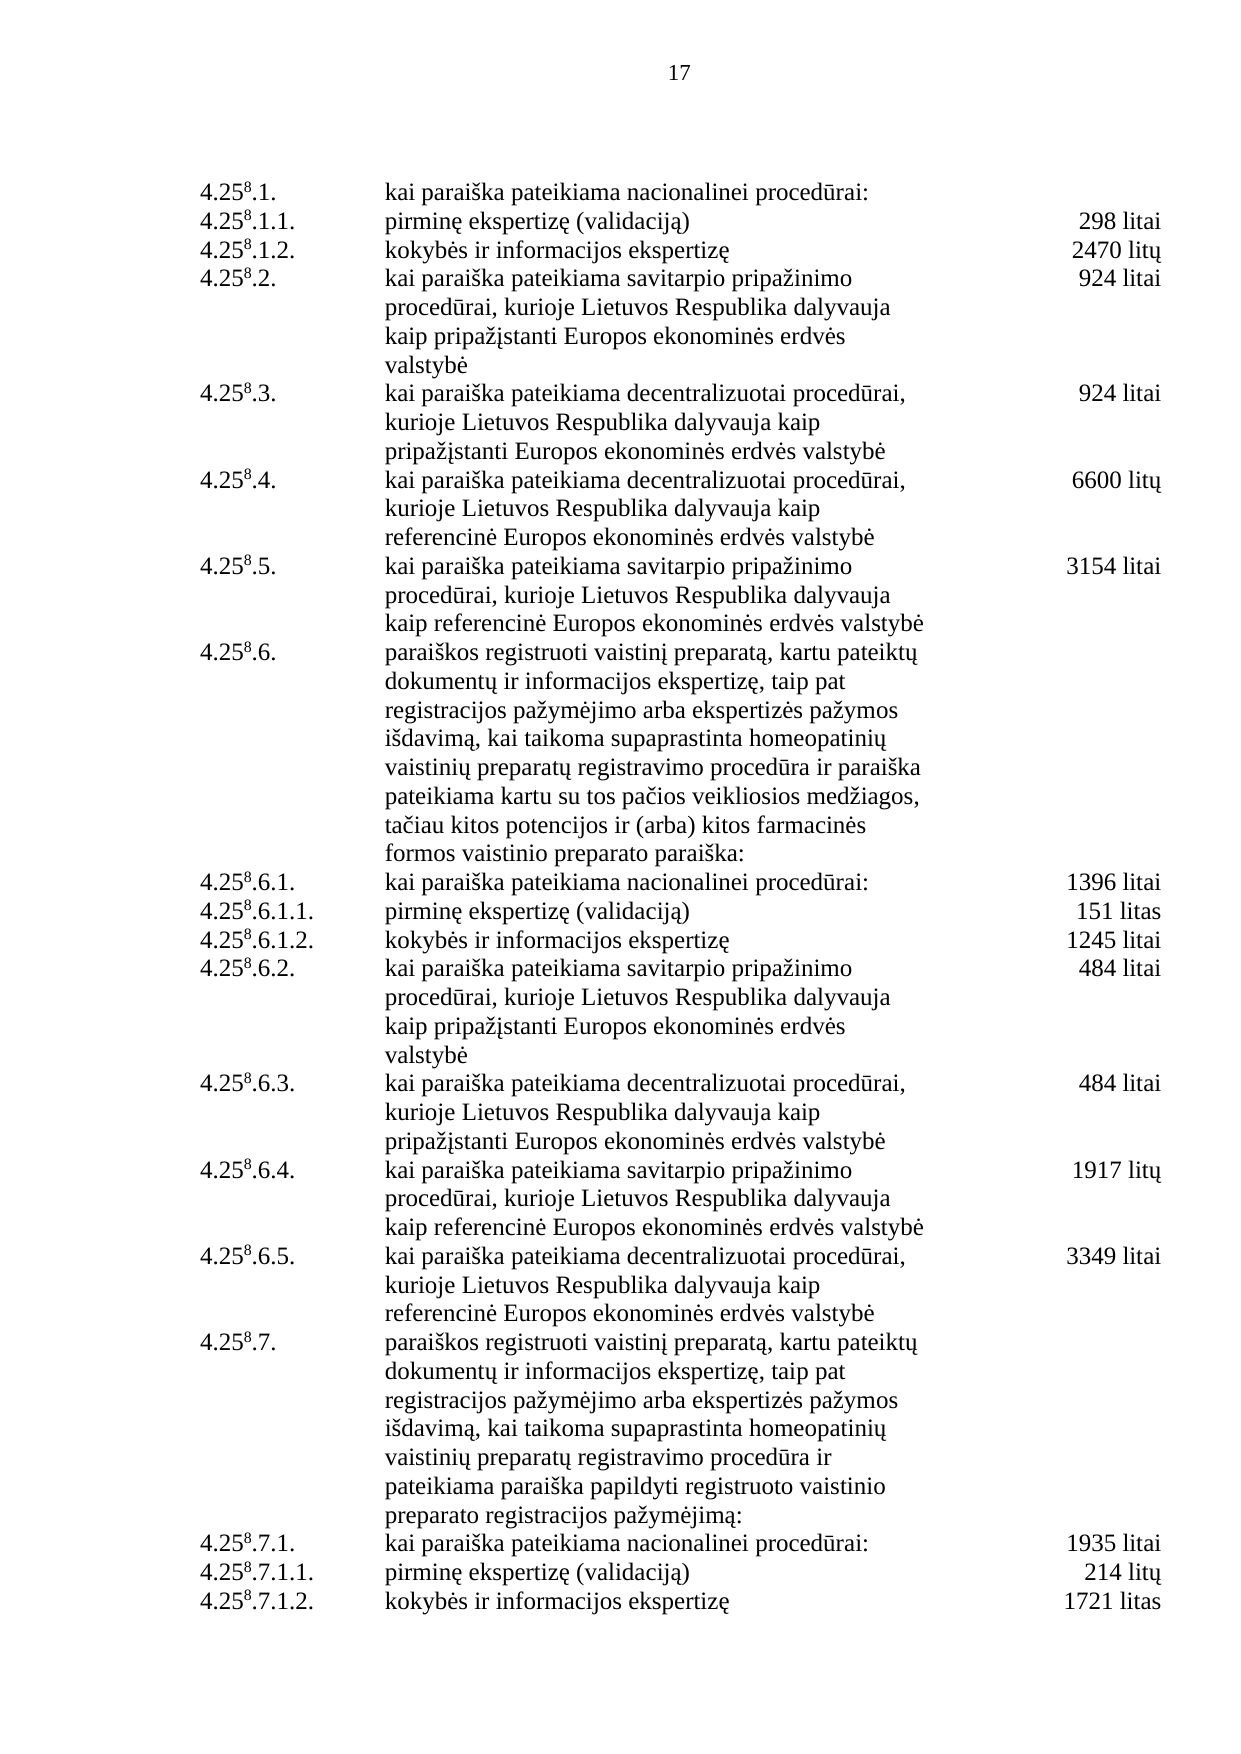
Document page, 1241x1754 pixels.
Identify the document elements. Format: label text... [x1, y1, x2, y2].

table_cell 924 litai [943, 379, 1172, 465]
table_cell 4.258.6.5. [189, 1241, 373, 1327]
table_cell 3154 litai [943, 551, 1172, 637]
table_cell kai paraiška pateikiama savitarpio pripažinimo procedūrai, kurioje Lietuvos Respublika dalyvauja kaip pripažįstanti Europos ekonominės erdvės valstybė [373, 954, 943, 1068]
table_cell kai paraiška pateikiama savitarpio pripažinimo procedūrai, kurioje Lietuvos Respublika dalyvauja kaip referencinė Europos ekonominės erdvės valstybė [373, 1155, 943, 1241]
table_cell 1721 litas [943, 1586, 1172, 1615]
table_cell kokybės ir informacijos ekspertizę [373, 235, 943, 263]
table_cell 298 litai [943, 206, 1172, 235]
table_cell 1935 litai [943, 1529, 1172, 1557]
table_cell 3349 litai [943, 1241, 1172, 1327]
table_cell [943, 177, 1172, 206]
table_cell kai paraiška pateikiama decentralizuotai procedūrai, kurioje Lietuvos Respublika dalyvauja kaip referencinė Europos ekonominės erdvės valstybė [373, 465, 943, 551]
table_cell pirminę ekspertizę (validaciją) [373, 206, 943, 235]
table_cell 4.258.6.3. [189, 1069, 373, 1155]
table_cell kai paraiška pateikiama decentralizuotai procedūrai, kurioje Lietuvos Respublika dalyvauja kaip referencinė Europos ekonominės erdvės valstybė [373, 1241, 943, 1327]
table_cell 4.258.3. [189, 379, 373, 465]
table_cell [943, 637, 1172, 867]
table_cell 4.258.7. [189, 1327, 373, 1528]
table_cell kai paraiška pateikiama nacionalinei procedūrai: [373, 867, 943, 896]
table_cell pirminę ekspertizę (validaciją) [373, 896, 943, 925]
table_cell kai paraiška pateikiama savitarpio pripažinimo procedūrai, kurioje Lietuvos Respublika dalyvauja kaip referencinė Europos ekonominės erdvės valstybė [373, 551, 943, 637]
table_cell 484 litai [943, 1069, 1172, 1155]
table_cell 4.258.6.4. [189, 1155, 373, 1241]
table_cell 4.258.7.1.2. [189, 1586, 373, 1615]
table_cell 4.258.2. [189, 264, 373, 378]
table_cell 4.258.6. [189, 637, 373, 867]
table_cell 1917 litų [943, 1155, 1172, 1241]
table_cell paraiškos registruoti vaistinį preparatą, kartu pateiktų dokumentų ir informacijos ekspertizę, taip pat registracijos pažymėjimo arba ekspertizės pažymos išdavimą, kai taikoma supaprastinta homeopatinių vaistinių preparatų registravimo procedūra ir paraiška pateikiama kartu su tos pačios veikliosios medžiagos, tačiau kitos potencijos ir (arba) kitos farmacinės formos vaistinio preparato paraiška: [373, 637, 943, 867]
table_cell 1396 litai [943, 867, 1172, 896]
table_cell 4.258.1.1. [189, 206, 373, 235]
table_cell 484 litai [943, 954, 1172, 1068]
table_cell 4.258.6.2. [189, 954, 373, 1068]
table_cell 4.258.7.1. [189, 1529, 373, 1557]
table_cell 151 litas [943, 896, 1172, 925]
table_cell 2470 litų [943, 235, 1172, 263]
table_cell 4.258.7.1.1. [189, 1557, 373, 1586]
table_cell kokybės ir informacijos ekspertizę [373, 925, 943, 953]
table_cell 1245 litai [943, 925, 1172, 953]
table_cell 6600 litų [943, 465, 1172, 551]
table_cell [943, 1327, 1172, 1528]
table_cell 4.258.1. [189, 177, 373, 206]
table_cell kai paraiška pateikiama nacionalinei procedūrai: [373, 177, 943, 206]
table_cell 4.258.6.1. [189, 867, 373, 896]
table_cell kai paraiška pateikiama nacionalinei procedūrai: [373, 1529, 943, 1557]
table_cell 4.258.6.1.1. [189, 896, 373, 925]
table_cell 4.258.5. [189, 551, 373, 637]
table_cell kai paraiška pateikiama decentralizuotai procedūrai, kurioje Lietuvos Respublika dalyvauja kaip pripažįstanti Europos ekonominės erdvės valstybė [373, 379, 943, 465]
table_cell 924 litai [943, 264, 1172, 378]
table_cell pirminę ekspertizę (validaciją) [373, 1557, 943, 1586]
table_cell 4.258.4. [189, 465, 373, 551]
table_cell kokybės ir informacijos ekspertizę [373, 1586, 943, 1615]
table_cell paraiškos registruoti vaistinį preparatą, kartu pateiktų dokumentų ir informacijos ekspertizę, taip pat registracijos pažymėjimo arba ekspertizės pažymos išdavimą, kai taikoma supaprastinta homeopatinių vaistinių preparatų registravimo procedūra ir pateikiama paraiška papildyti registruoto vaistinio preparato registracijos pažymėjimą: [373, 1327, 943, 1528]
table_cell kai paraiška pateikiama decentralizuotai procedūrai, kurioje Lietuvos Respublika dalyvauja kaip pripažįstanti Europos ekonominės erdvės valstybė [373, 1069, 943, 1155]
table_cell 4.258.6.1.2. [189, 925, 373, 953]
table_cell 214 litų [943, 1557, 1172, 1586]
table_cell 4.258.1.2. [189, 235, 373, 263]
table_cell kai paraiška pateikiama savitarpio pripažinimo procedūrai, kurioje Lietuvos Respublika dalyvauja kaip pripažįstanti Europos ekonominės erdvės valstybė [373, 264, 943, 378]
